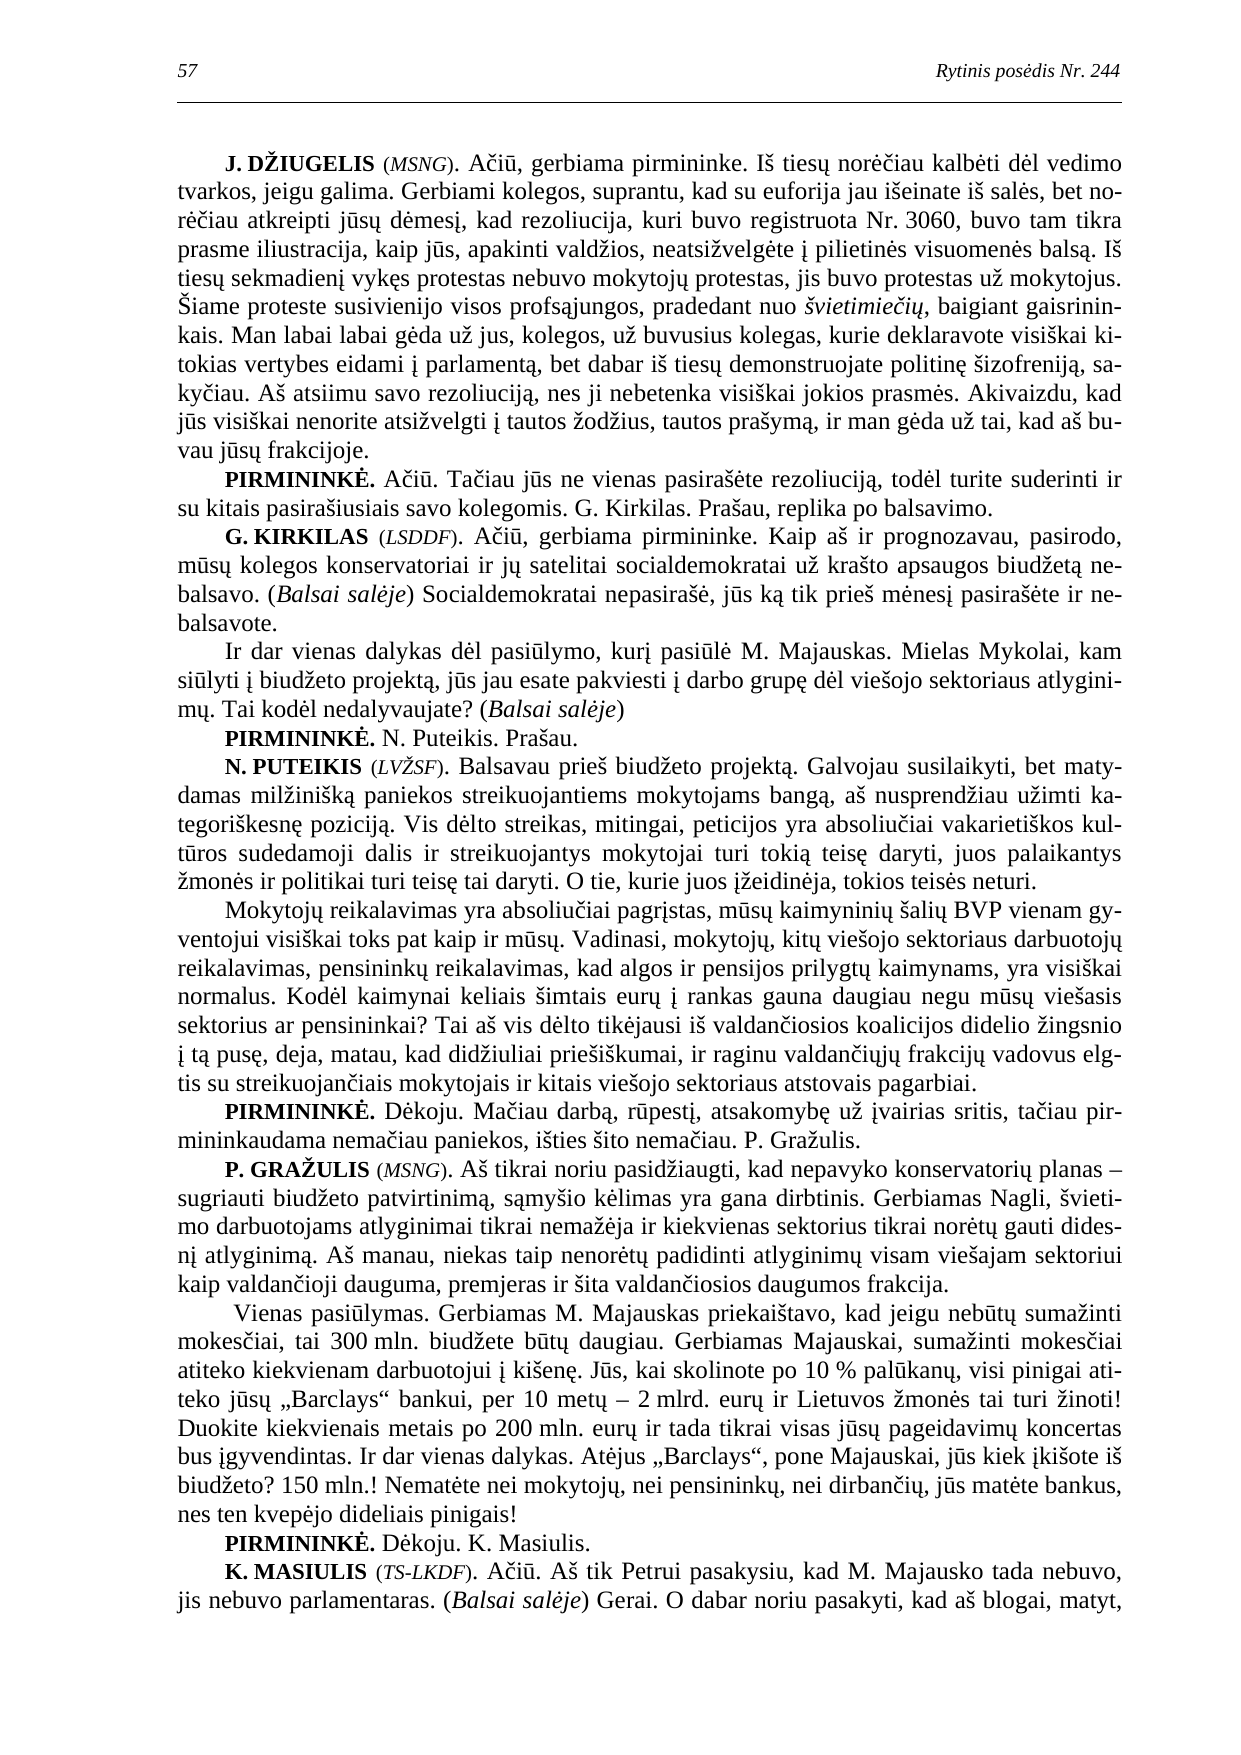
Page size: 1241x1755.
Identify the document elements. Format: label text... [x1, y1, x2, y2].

text J. DŽIUGELIS (MSNG). Ačiū, ger­bia­ma pir­mi­nin­ke. Iš tie­sų no­rė­čiau kal­bė­ti dėl ve­di­mo tvar­kos, jei­gu ga­li­ma. Ger­bia­mi ko­le­gos, su­pran­tu, kad su eu­fo­ri­ja jau iš­ei­na­te iš sa­lės, bet no­rė­čiau at­kreip­ti jū­sų dė­me­sį, kad re­zo­liu­ci­ja, ku­ri bu­vo re­gist­ruo­ta Nr. 3060, bu­vo tam tik­ra pras­me iliust­ra­ci­ja, kaip jūs, apa­kin­ti val­džios, neat­si­žvel­gė­te į pi­lie­ti­nės vi­suo­me­nės bal­są. Iš tie­sų sek­ma­die­nį vy­kęs pro­tes­tas ne­bu­vo mo­ky­to­jų pro­tes­tas, jis bu­vo pro­tes­tas už mo­ky­to­jus. Šia­me pro­tes­te su­si­vie­ni­jo vi­sos prof­są­jun­gos, pra­de­dant nuo švie­ti­mie­čių, bai­giant gais­ri­nin­kais. Man la­bai la­bai gė­da už jus, ko­le­gos, už bu­vu­sius ko­le­gas, ku­rie de­kla­ra­vo­te vi­siš­kai ki­to­kias ver­ty­bes ei­da­mi į par­la­men­tą, bet da­bar iš tie­sų de­monst­ruo­ja­te po­li­ti­nę ši­zo­fre­niją, sa­ky­čiau. Aš at­si­i­mu sa­vo re­zo­liu­ci­ją, nes ji ne­be­ten­ka vi­siš­kai jo­kios pras­mės. Aki­vaiz­du, kad jūs vi­siš­kai ne­no­ri­te at­si­žvelg­ti į tau­tos žo­džius, tau­tos pra­šy­mą, ir man gė­da už tai, kad aš bu­vau jū­sų frak­ci­jo­je. [177, 148, 1122, 464]
text Vie­nas pa­siū­ly­mas. Ger­bia­mas M. Ma­jaus­kas prie­kaiš­ta­vo, kad jei­gu ne­bū­tų su­ma­žin­ti mo­kes­čiai, tai 300 mln. biu­dže­te bū­tų dau­giau. Ger­bia­mas Ma­jaus­kai, su­ma­žin­ti mo­kes­čiai ati­te­ko kiek­vie­nam dar­buo­to­jui į ki­še­nę. Jūs, kai sko­li­no­te po 10 % pa­lū­ka­nų, vi­si pi­ni­gai ati­te­ko jū­sų „Barc­la­ys“ ban­kui, per 10 me­tų – 2 mlrd. eu­rų ir Lie­tu­vos žmo­nės tai tu­ri ži­no­ti! Duo­ki­te kiek­vie­nais me­tais po 200 mln. eu­rų ir ta­da tik­rai vi­sas jū­sų pa­gei­da­vi­mų kon­cer­tas bus įgy­ven­din­tas. Ir dar vie­nas da­ly­kas. At­ėjus „Barc­la­ys“, po­ne Ma­jaus­kai, jūs kiek įki­šo­te iš biu­dže­to? 150 mln.! Ne­ma­tė­te nei mo­ky­to­jų, nei pen­si­nin­kų, nei dir­ban­čių, jūs ma­tė­te ban­kus, nes ten kve­pė­jo di­de­liais pi­ni­gais! [177, 1298, 1122, 1528]
text PIRMININKĖ. Dė­ko­ju. Ma­čiau dar­bą, rū­pes­tį, at­sa­ko­my­bę už įvai­rias sri­tis, ta­čiau pir­mi­nin­kau­da­ma ne­ma­čiau pa­nie­kos, iš­ties ši­to ne­ma­čiau. P. Gra­žu­lis. [177, 1096, 1122, 1154]
text PIRMININKĖ. Ačiū. Ta­čiau jūs ne vie­nas pa­si­ra­šė­te re­zo­liu­ci­ją, to­dėl tu­ri­te su­de­rin­ti ir su ki­tais pa­si­ra­šiu­siais sa­vo ko­le­go­mis. G. Kir­ki­las. Pra­šau, re­pli­ka po bal­sa­vi­mo. [177, 464, 1122, 521]
text Mo­ky­to­jų rei­ka­la­vi­mas yra ab­so­liu­čiai pa­grįs­tas, mū­sų kai­my­ni­nių ša­lių BVP vie­nam gy­ven­to­jui vi­siš­kai toks pat kaip ir mū­sų. Va­di­na­si, mo­ky­to­jų, ki­tų vie­šo­jo sek­to­riaus dar­buo­to­jų rei­ka­la­vi­mas, pen­si­nin­kų rei­ka­la­vi­mas, kad al­gos ir pen­si­jos pri­lyg­tų kai­my­nams, yra vi­siš­kai nor­ma­lus. Ko­dėl kai­my­nai ke­liais šim­tais eu­rų į ran­kas gau­na dau­giau ne­gu mū­sų vie­ša­sis sek­to­rius ar pen­si­nin­kai? Tai aš vis dėl­to ti­kė­jau­si iš val­dan­čio­sios ko­a­li­ci­jos di­de­lio žings­nio į tą pu­sę, de­ja, ma­tau, kad di­džiu­liai prie­šiš­ku­mai, ir ra­gi­nu val­dan­čių­jų frak­ci­jų va­do­vus elg­tis su strei­kuo­jan­čiais mo­ky­to­jais ir ki­tais vie­šo­jo sek­to­riaus at­sto­vais pa­gar­biai. [177, 895, 1122, 1096]
text N. PUTEIKIS (LVŽSF). Bal­sa­vau prieš biu­dže­to pro­jek­tą. Gal­vo­jau su­si­lai­ky­ti, bet ma­ty­da­mas mil­ži­niš­ką pa­nie­kos strei­kuo­jan­tiems mo­ky­to­jams ban­gą, aš nu­spren­džiau už­im­ti ka­tego­riš­kes­nę po­zi­ci­ją. Vis dėl­to strei­kas, mi­tin­gai, pe­ti­ci­jos yra ab­so­liu­čiai va­ka­rie­tiš­kos kul­tū­ros su­de­da­mo­ji da­lis ir strei­kuo­jan­tys mo­ky­to­jai tu­ri to­kią tei­sę da­ry­ti, juos pa­lai­kan­tys žmo­nės ir po­li­ti­kai tu­ri tei­sę tai da­ry­ti. O tie, ku­rie juos įžei­di­nė­ja, to­kios tei­sės ne­tu­ri. [177, 751, 1122, 895]
text G. KIRKILAS (LSDDF). Ačiū, ger­bia­ma pir­mi­nin­ke. Kaip aš ir prog­no­za­vau, pa­si­ro­do, mū­sų ko­le­gos kon­ser­va­to­riai ir jų sa­te­li­tai so­cial­de­mok­ra­tai už kraš­to ap­sau­gos biu­dže­tą ne­bal­sa­vo. (Bal­sai sa­lė­je) So­cial­de­mok­ra­tai ne­pa­si­ra­šė, jūs ką tik prieš mė­ne­sį pa­si­ra­šė­te ir ne­bal­sa­vo­te. [177, 521, 1122, 636]
text PIRMININKĖ. Dė­ko­ju. K. Ma­siu­lis. [177, 1528, 1122, 1556]
text K. MASIULIS (TS-LKDF). Ačiū. Aš tik Pet­rui pa­sa­ky­siu, kad M. Ma­jaus­ko ta­da ne­bu­vo, jis ne­bu­vo par­la­men­ta­ras. (Bal­sai sa­lė­je) Ge­rai. O da­bar no­riu pa­sa­ky­ti, kad aš blo­gai, ma­tyt, [177, 1556, 1122, 1614]
text PIRMININKĖ. N. Pu­tei­kis. Pra­šau. [177, 723, 1122, 751]
text P. GRAŽULIS (MSNG). Aš tik­rai no­riu pa­si­džiaug­ti, kad ne­pa­vy­ko kon­ser­va­to­rių pla­nas – su­griau­ti biu­dže­to pa­tvir­ti­ni­mą, są­my­šio kė­li­mas yra ga­na dirb­ti­nis. Ger­bia­mas Nag­li, švie­ti­mo dar­buo­to­jams at­ly­gi­ni­mai tik­rai ne­ma­žė­ja ir kiek­vie­nas sek­to­rius tik­rai no­rė­tų gau­ti di­des­nį at­ly­gi­ni­mą. Aš ma­nau, nie­kas taip ne­no­rė­tų pa­di­din­ti at­ly­gi­ni­mų vi­sam vie­ša­jam sek­to­riui kaip val­dan­čio­ji dau­gu­ma, prem­je­ras ir ši­ta val­dan­čio­sios dau­gu­mos frak­ci­ja. [177, 1154, 1122, 1298]
text Ir dar vie­nas da­ly­kas dėl pa­siū­ly­mo, ku­rį pa­siū­lė M. Ma­jaus­kas. Mie­las My­ko­lai, kam siū­ly­ti į biu­dže­to pro­jek­tą, jūs jau esa­te pa­kvies­ti į dar­bo gru­pę dėl vie­šo­jo sek­to­riaus at­ly­gi­ni­mų. Tai ko­dėl ne­da­ly­vau­ja­te? (Bal­sai sa­lė­je) [177, 636, 1122, 723]
